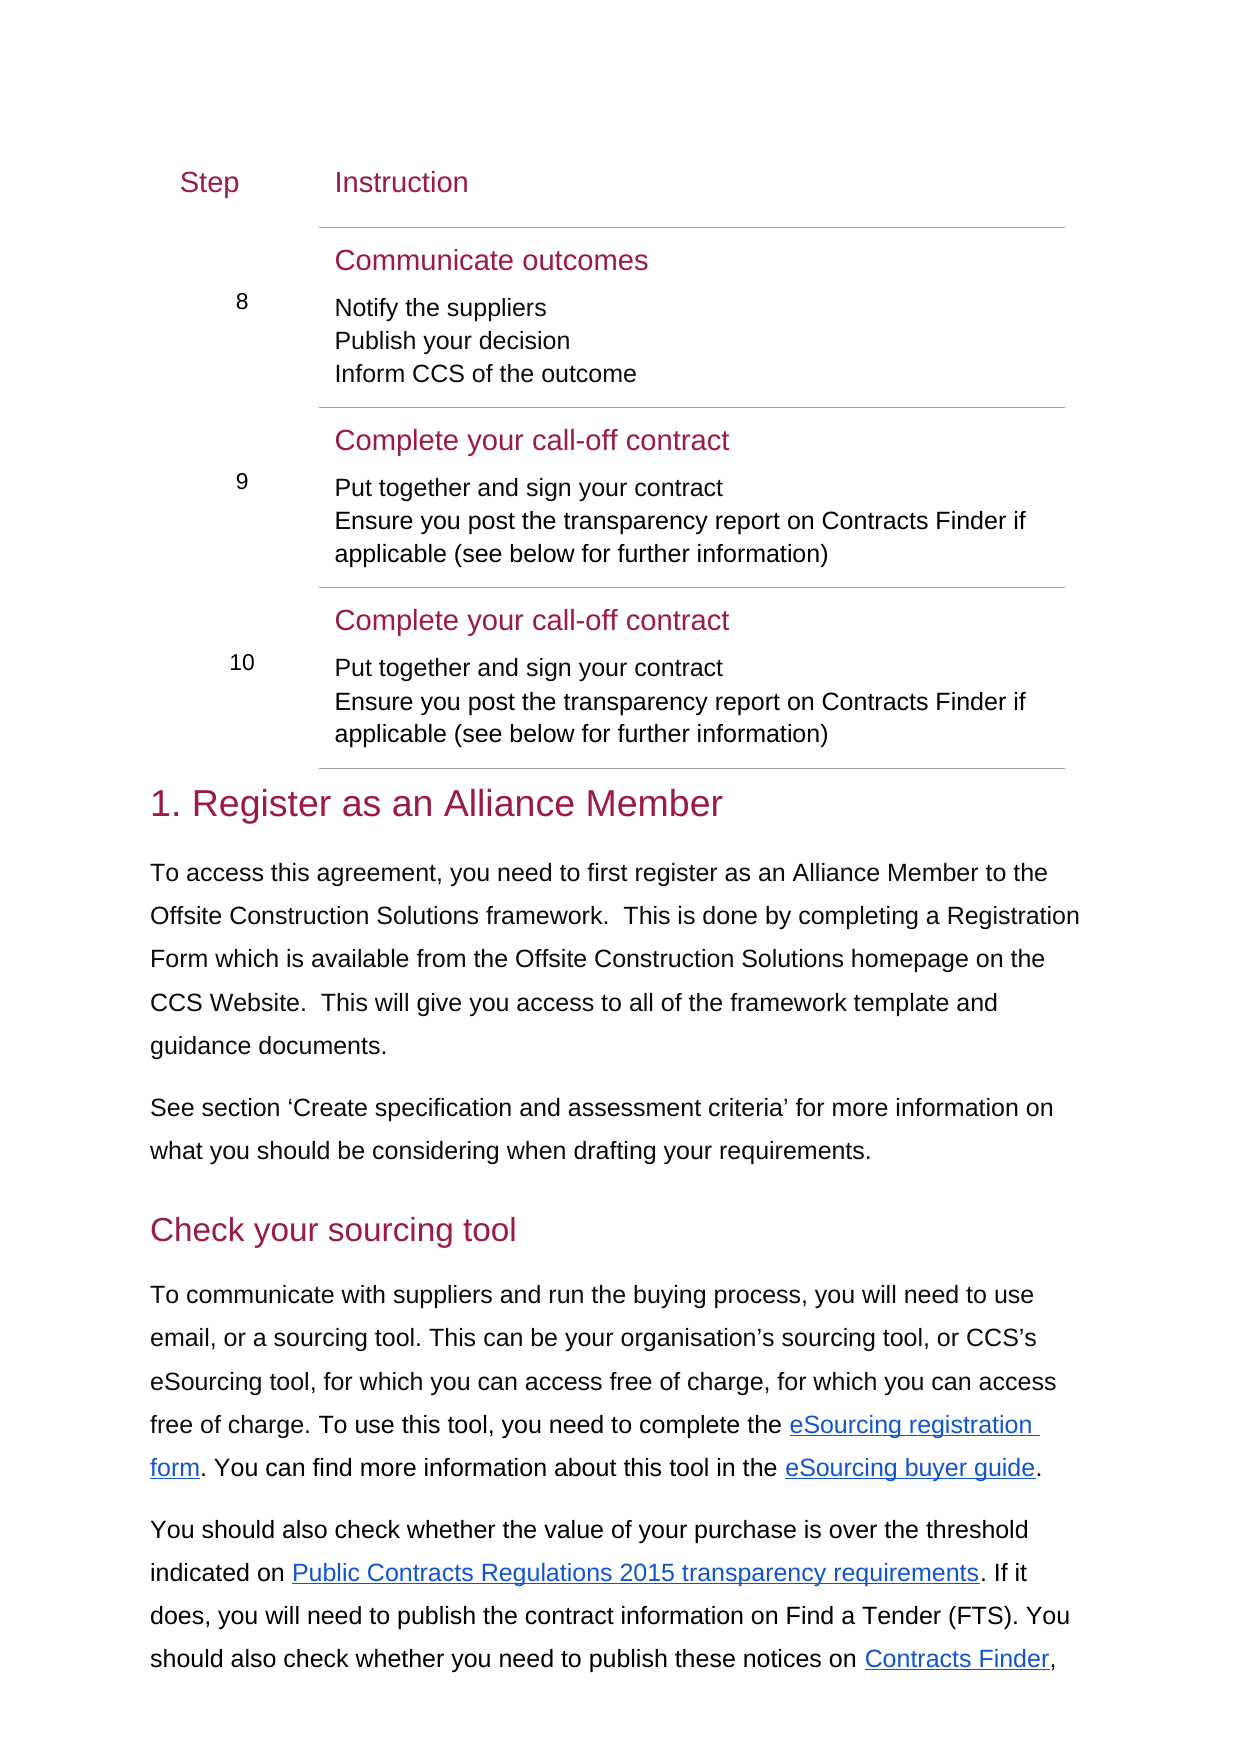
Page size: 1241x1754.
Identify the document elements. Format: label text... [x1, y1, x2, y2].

table_cell 8 [165, 227, 319, 407]
text See section ‘Create specification and assessment criteria’ for more information on what you should be considering when drafting your requirements. [150, 1093, 1090, 1164]
table_cell [1065, 407, 1076, 587]
table_cell Communicate outcomes Notify the suppliers Publish your decision Inform CCS of the outcome [319, 228, 1064, 407]
text To access this agreement, you need to first register as an Alliance Member to the Offsite Construction Solutions framework. This is done by completing a Registration Form which is available from the Offsite Construction Solutions homepage on the CCS Website. This will give you access to all of the framework template and guidance documents. [150, 858, 1090, 1059]
text To communicate with suppliers and run the buying process, you will need to use email, or a sourcing tool. This can be your organisation’s sourcing tool, or CCS’s eSourcing tool, for which you can access free of charge, for which you can access free of charge. To use this tool, you need to complete the eSourcing registration form. You can find more information about this tool in the eSourcing buyer guide. [150, 1280, 1090, 1481]
table_header Step [165, 150, 319, 227]
subtitle Check your sourcing tool [150, 1210, 1090, 1248]
table_header [1065, 150, 1076, 227]
table_cell Complete your call-off contract Put together and sign your contract Ensure you post the transparency report on Contracts Finder if applicable (see below for further information) [319, 408, 1064, 587]
subtitle 1. Register as an Alliance Member [150, 781, 1090, 824]
table_cell Complete your call-off contract Put together and sign your contract Ensure you post the transparency report on Contracts Finder if applicable (see below for further information) [319, 588, 1064, 767]
table_cell [1065, 227, 1076, 407]
table_header Instruction [319, 150, 1064, 227]
table_cell 9 [165, 407, 319, 587]
table_cell [1065, 587, 1076, 767]
table_cell 10 [165, 587, 319, 767]
text You should also check whether the value of your purchase is over the threshold indicated on Public Contracts Regulations 2015 transparency requirements. If it does, you will need to publish the contract information on Find a Tender (FTS). You should also check whether you need to publish these notices on Contracts Finder, [150, 1514, 1090, 1673]
